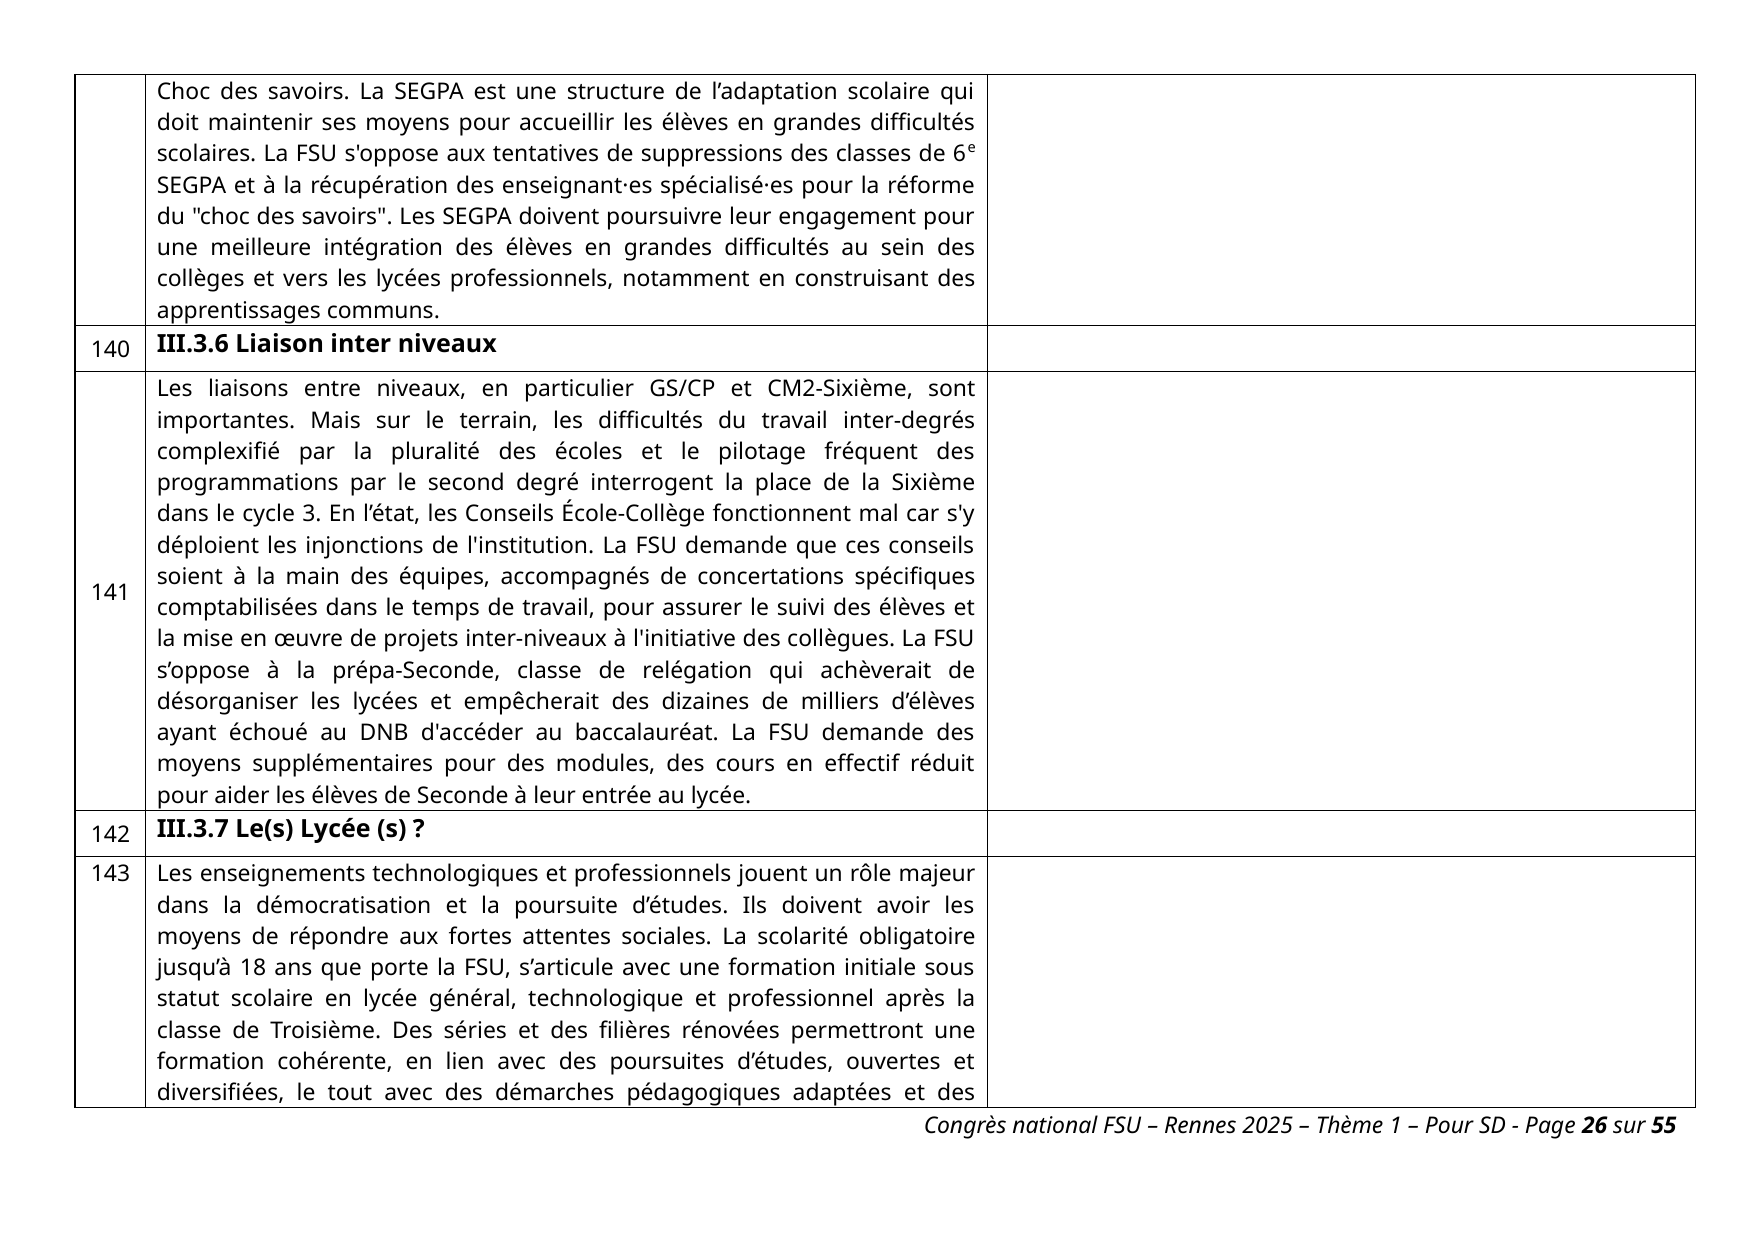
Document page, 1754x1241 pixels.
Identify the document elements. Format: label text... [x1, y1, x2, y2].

table_cell [988, 811, 1695, 856]
table_cell [988, 326, 1695, 371]
table_cell [988, 372, 1695, 810]
table_cell 141 [76, 372, 145, 810]
table_cell III.3.6 Liaison inter niveaux [146, 326, 987, 371]
table_cell 140 [76, 326, 145, 371]
table_cell Les enseignements technologiques et professionnels jouent un rôle majeur dans la démocratisation et la poursuite d’études. Ils doivent avoir les moyens de répondre aux fortes attentes sociales. La scolarité obligatoire jusqu’à 18 ans que porte la FSU, s’articule avec une formation initiale sous statut scolaire en lycée général, technologique et professionnel après la classe de Troisième. Des séries et des filières rénovées permettront une formation cohérente, en lien avec des poursuites d’études, ouvertes et diversifiées, le tout avec des démarches pédagogiques adaptées et des [146, 857, 987, 1107]
table_cell III.3.7 Le(s) Lycée (s) ? [146, 811, 987, 856]
table_cell 142 [76, 811, 145, 856]
table_cell [76, 75, 145, 325]
table_cell [988, 857, 1695, 1107]
table_cell 143 [76, 857, 145, 1107]
table_cell [988, 75, 1695, 325]
table_cell Les liaisons entre niveaux, en particulier GS/CP et CM2-Sixième, sont importantes. Mais sur le terrain, les difficultés du travail inter-degrés complexifié par la pluralité des écoles et le pilotage fréquent des programmations par le second degré interrogent la place de la Sixième dans le cycle 3. En l’état, les Conseils École-Collège fonctionnent mal car s'y déploient les injonctions de l'institution. La FSU demande que ces conseils soient à la main des équipes, accompagnés de concertations spécifiques comptabilisées dans le temps de travail, pour assurer le suivi des élèves et la mise en œuvre de projets inter-niveaux à l'initiative des collègues. La FSU s’oppose à la prépa-Seconde, classe de relégation qui achèverait de désorganiser les lycées et empêcherait des dizaines de milliers d’élèves ayant échoué au DNB d'accéder au baccalauréat. La FSU demande des moyens supplémentaires pour des modules, des cours en effectif réduit pour aider les élèves de Seconde à leur entrée au lycée. [146, 372, 987, 810]
table_cell Choc des savoirs. La SEGPA est une structure de l’adaptation scolaire qui doit maintenir ses moyens pour accueillir les élèves en grandes difficultés scolaires. La FSU s'oppose aux tentatives de suppressions des classes de 6e SEGPA et à la récupération des enseignant·es spécialisé·es pour la réforme du "choc des savoirs". Les SEGPA doivent poursuivre leur engagement pour une meilleure intégration des élèves en grandes difficultés au sein des collèges et vers les lycées professionnels, notamment en construisant des apprentissages communs. [146, 75, 987, 325]
